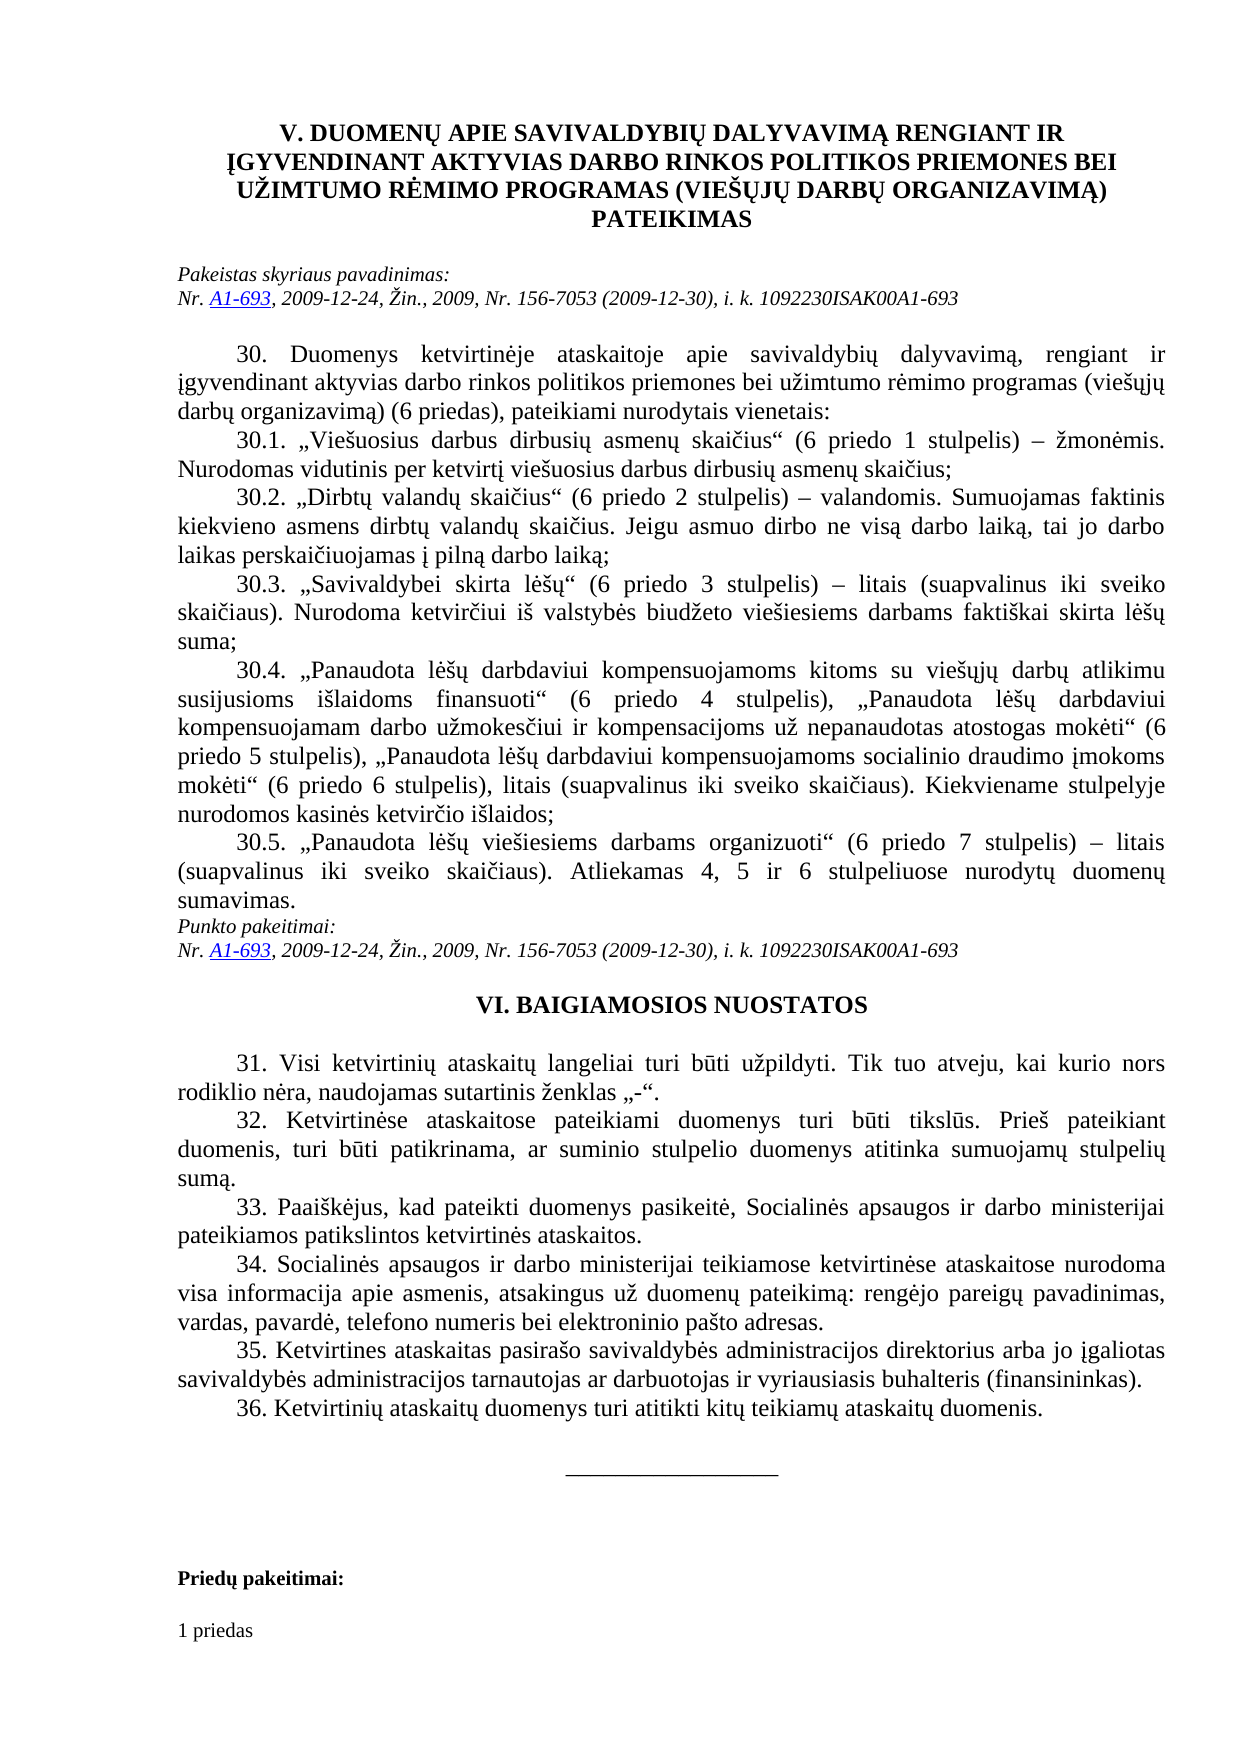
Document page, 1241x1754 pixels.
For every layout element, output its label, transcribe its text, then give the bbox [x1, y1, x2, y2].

text V. DUOMENŲ APIE SAVIVALDYBIŲ DALYVAVIMĄ RENGIANT IR ĮGYVENDINANT AKTYVIAS DARBO RINKOS POLITIKOS PRIEMONES BEI UŽIMTUMO RĖMIMO PROGRAMAS (VIEŠŲJŲ DARBŲ ORGANIZAVIMĄ) PATEIKIMAS [177, 118, 1166, 233]
text 35. Ketvirtines ataskaitas pasirašo savivaldybės administracijos direktorius arba jo įgaliotas savivaldybės administracijos tarnautojas ar darbuotojas ir vyriausiasis buhalteris (finansininkas). [177, 1336, 1166, 1393]
text 30.1. „Viešuosius darbus dirbusių asmenų skaičius“ (6 priedo 1 stulpelis) – žmonėmis. Nurodomas vidutinis per ketvirtį viešuosius darbus dirbusių asmenų skaičius; [177, 425, 1166, 482]
text Pakeistas skyriaus pavadinimas: [177, 262, 1166, 286]
text 30. Duomenys ketvirtinėje ataskaitoje apie savivaldybių dalyvavimą, rengiant ir įgyvendinant aktyvias darbo rinkos politikos priemones bei užimtumo rėmimo programas (viešųjų darbų organizavimą) (6 priedas), pateikiami nurodytais vienetais: [177, 339, 1166, 425]
text 34. Socialinės apsaugos ir darbo ministerijai teikiamose ketvirtinėse ataskaitose nurodoma visa informacija apie asmenis, atsakingus už duomenų pateikimą: rengėjo pareigų pavadinimas, vardas, pavardė, telefono numeris bei elektroninio pašto adresas. [177, 1249, 1166, 1336]
text 30.2. „Dirbtų valandų skaičius“ (6 priedo 2 stulpelis) – valandomis. Sumuojamas faktinis kiekvieno asmens dirbtų valandų skaičius. Jeigu asmuo dirbo ne visą darbo laiką, tai jo darbo laikas perskaičiuojamas į pilną darbo laiką; [177, 482, 1166, 569]
text 31. Visi ketvirtinių ataskaitų langeliai turi būti užpildyti. Tik tuo atveju, kai kurio nors rodiklio nėra, naudojamas sutartinis ženklas „-“. [177, 1048, 1166, 1106]
text VI. BAIGIAMOSIOS NUOSTATOS [177, 991, 1166, 1019]
text Punkto pakeitimai: [177, 914, 1166, 938]
text 33. Paaiškėjus, kad pateikti duomenys pasikeitė, Socialinės apsaugos ir darbo ministerijai pateikiamos patikslintos ketvirtinės ataskaitos. [177, 1192, 1166, 1249]
text 30.5. „Panaudota lėšų viešiesiems darbams organizuoti“ (6 priedo 7 stulpelis) – litais (suapvalinus iki sveiko skaičiaus). Atliekamas 4, 5 ir 6 stulpeliuose nurodytų duomenų sumavimas. [177, 827, 1166, 914]
text 30.4. „Panaudota lėšų darbdaviui kompensuojamoms kitoms su viešųjų darbų atlikimu susijusioms išlaidoms finansuoti“ (6 priedo 4 stulpelis), „Panaudota lėšų darbdaviui kompensuojamam darbo užmokesčiui ir kompensacijoms už nepanaudotas atostogas mokėti“ (6 priedo 5 stulpelis), „Panaudota lėšų darbdaviui kompensuojamoms socialinio draudimo įmokoms mokėti“ (6 priedo 6 stulpelis), litais (suapvalinus iki sveiko skaičiaus). Kiekviename stulpelyje nurodomos kasinės ketvirčio išlaidos; [177, 655, 1166, 827]
text Nr. A1-693, 2009-12-24, Žin., 2009, Nr. 156-7053 (2009-12-30), i. k. 1092230ISAK00A1-693 [177, 938, 1166, 962]
text 32. Ketvirtinėse ataskaitose pateikiami duomenys turi būti tikslūs. Prieš pateikiant duomenis, turi būti patikrinama, ar suminio stulpelio duomenys atitinka sumuojamų stulpelių sumą. [177, 1106, 1166, 1192]
text 36. Ketvirtinių ataskaitų duomenys turi atitikti kitų teikiamų ataskaitų duomenis. [177, 1393, 1166, 1422]
text Priedų pakeitimai: [177, 1566, 1166, 1590]
text 30.3. „Savivaldybei skirta lėšų“ (6 priedo 3 stulpelis) – litais (suapvalinus iki sveiko skaičiaus). Nurodoma ketvirčiui iš valstybės biudžeto viešiesiems darbams faktiškai skirta lėšų suma; [177, 569, 1166, 655]
text Nr. A1-693, 2009-12-24, Žin., 2009, Nr. 156-7053 (2009-12-30), i. k. 1092230ISAK00A1-693 [177, 286, 1166, 310]
text _________________ [177, 1451, 1166, 1479]
text 1 priedas [177, 1618, 1166, 1642]
